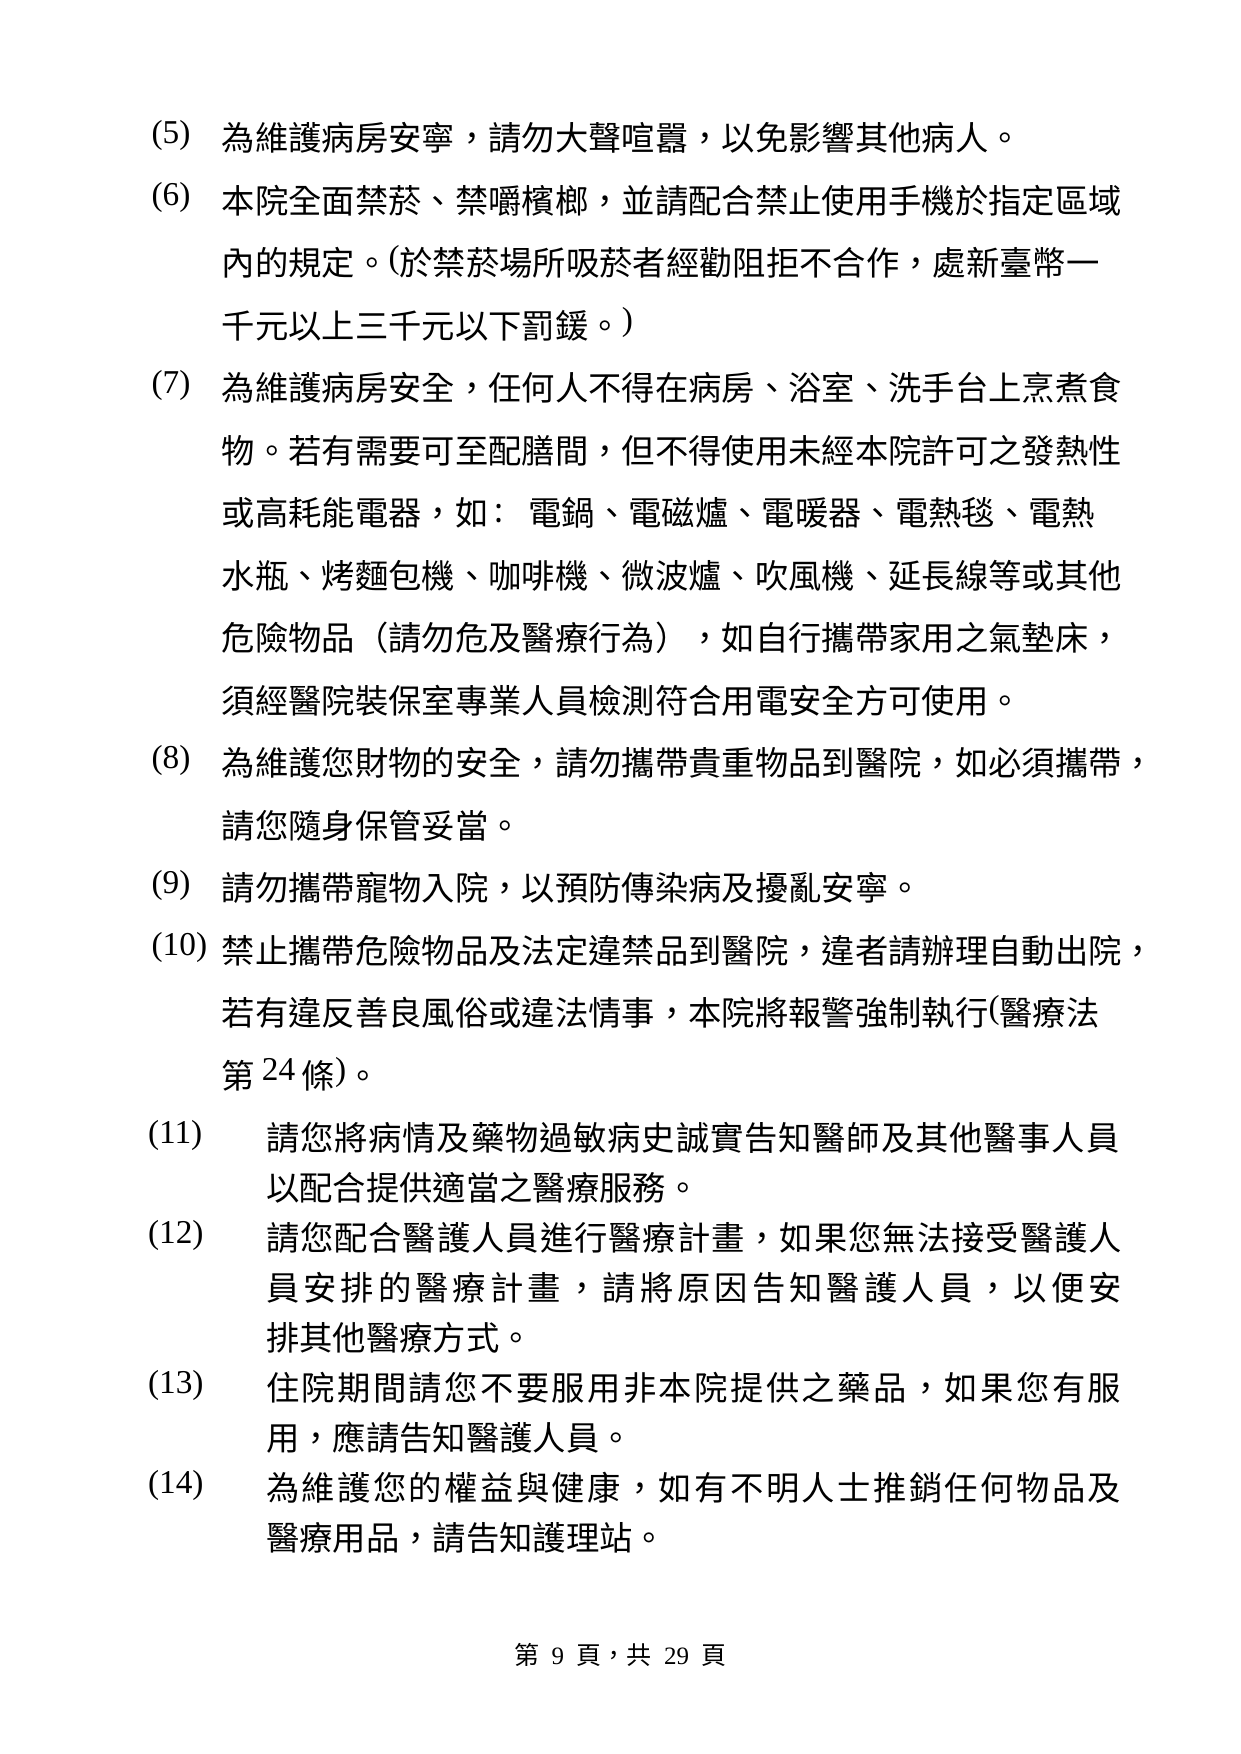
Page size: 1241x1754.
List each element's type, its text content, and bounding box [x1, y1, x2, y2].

list 住院期間請您不要服用非本院提供之藥品，如果您有服 用，應請告知醫護人員。 [148, 1362, 1122, 1462]
list 本院全面禁菸、禁嚼檳榔，並請配合禁止使用手機於指定區域內的規定。(於禁菸場所吸菸者經勸阻拒不合作，處新臺幣一千元以上三千元以下罰鍰。) [151, 175, 1122, 362]
list 為維護病房安寧，請勿大聲喧囂，以免影響其他病人。 [151, 112, 1122, 175]
list 為維護您財物的安全，請勿攜帶貴重物品到醫院，如必須攜帶，請您隨身保管妥當。 [151, 737, 1122, 862]
list 請勿攜帶寵物入院，以預防傳染病及擾亂安寧。 [151, 862, 1122, 925]
list 為維護病房安全，任何人不得在病房、浴室、洗手台上烹煮食物。若有需要可至配膳間，但不得使用未經本院許可之發熱性或高耗能電器，如: 電鍋、電磁爐、電暖器、電熱毯、電熱水瓶、烤麵包機、咖啡機、微波爐、吹風機、延長線等或其他危險物品（請勿危及醫療行為），如自行攜帶家用之氣墊床，須經醫院裝保室專業人員檢測符合用電安全方可使用。 [151, 362, 1122, 737]
list 禁止攜帶危險物品及法定違禁品到醫院，違者請辦理自動出院，若有違反善良風俗或違法情事，本院將報警強制執行(醫療法第24條)。 [151, 925, 1122, 1112]
list 為維護您的權益與健康，如有不明人士推銷任何物品及 醫療用品，請告知護理站。 [148, 1462, 1122, 1562]
list 請您將病情及藥物過敏病史誠實告知醫師及其他醫事人員，以配合提供適當之醫療服務。 [148, 1112, 1122, 1212]
list 請您配合醫護人員進行醫療計畫，如果您無法接受醫護人員安排的醫療計畫，請將原因告知醫護人員，以便安 排其他醫療方式。 [148, 1212, 1122, 1362]
